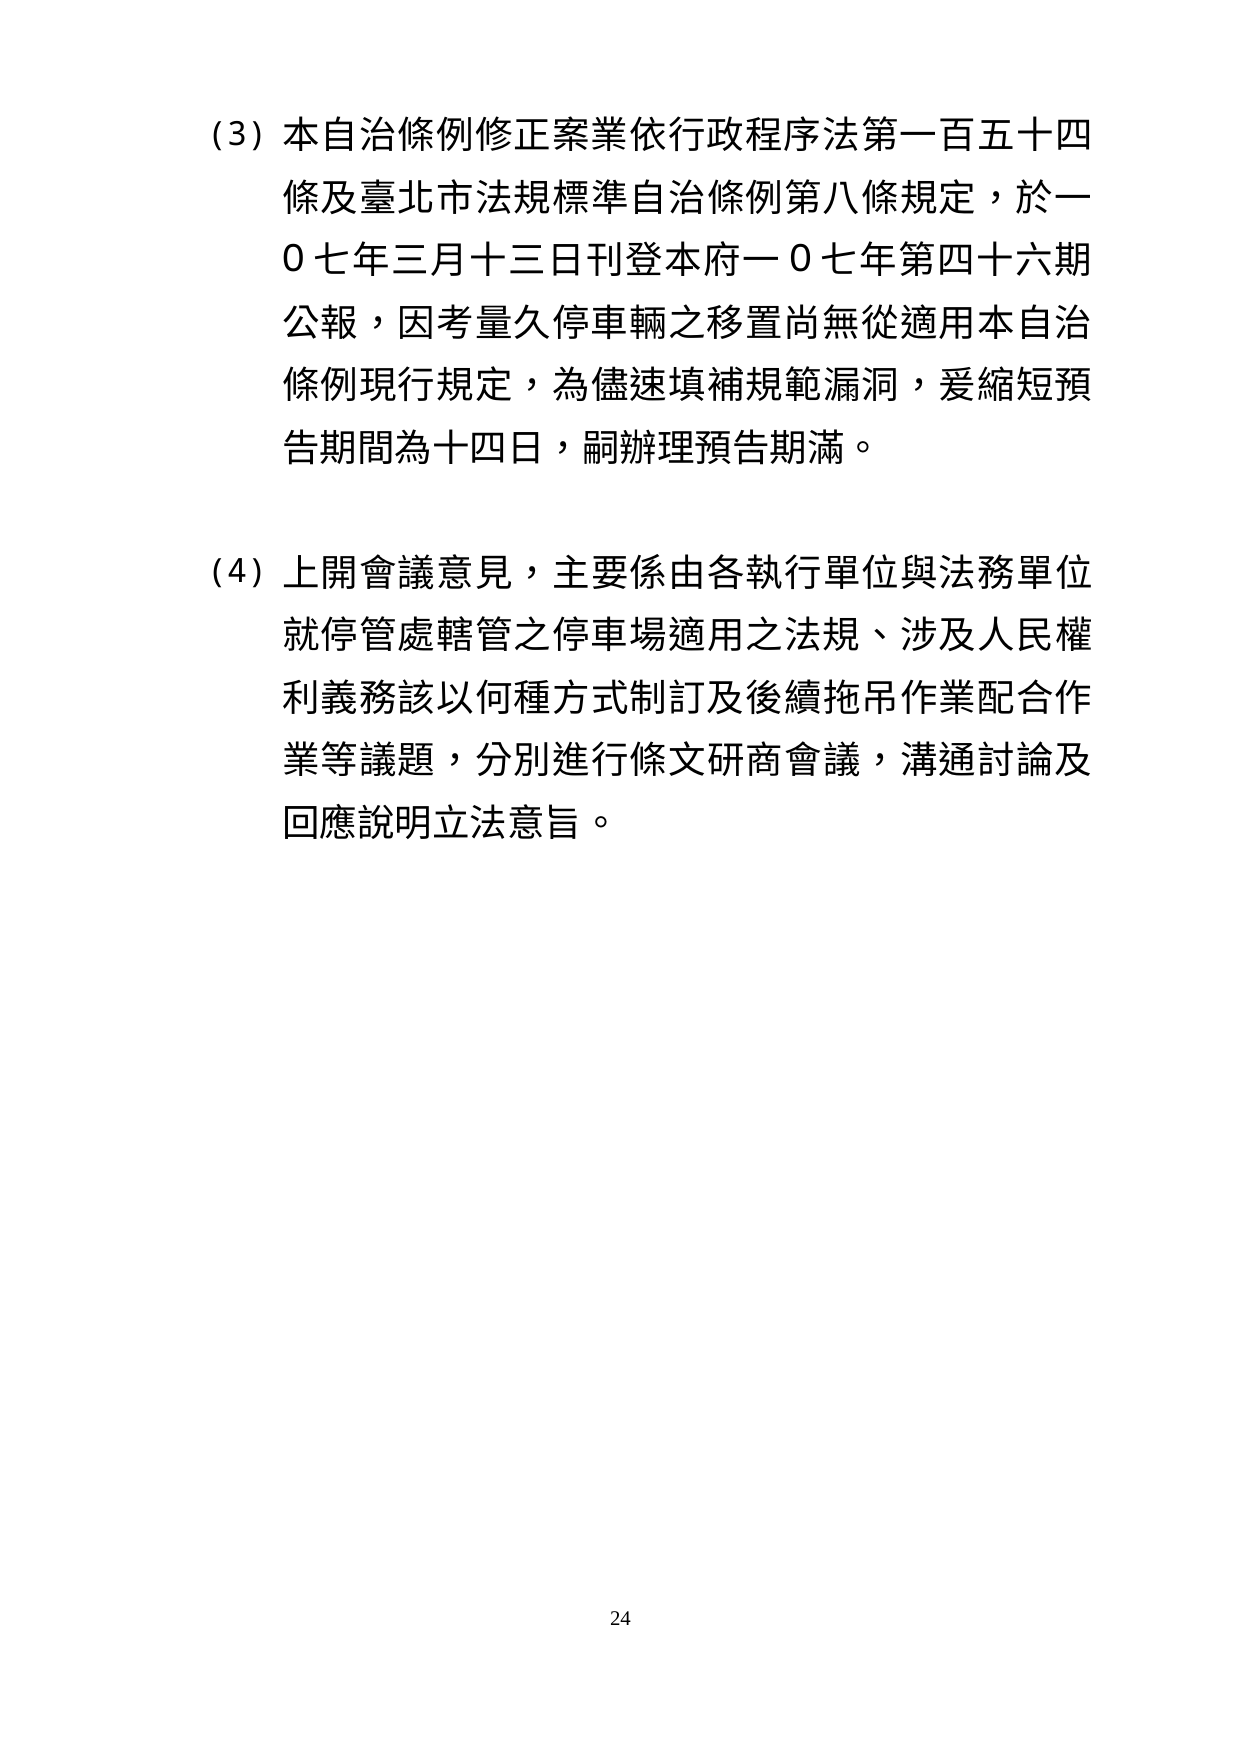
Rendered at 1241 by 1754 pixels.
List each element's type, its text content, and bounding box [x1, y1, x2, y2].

list 本自治條例修正案業依行政程序法第一百五十四條及臺北市法規標準自治條例第八條規定，於一O七年三月十三日刊登本府一O七年第四十六期公報，因考量久停車輛之移置尚無從適用本自治條例現行規定，為儘速填補規範漏洞，爰縮短預告期間為十四日，嗣辦理預告期滿。 [207, 91, 1092, 466]
list 上開會議意見，主要係由各執行單位與法務單位就停管處轄管之停車場適用之法規、涉及人民權利義務該以何種方式制訂及後續拖吊作業配合作業等議題，分別進行條文研商會議，溝通討論及回應說明立法意旨。 [207, 528, 1092, 841]
